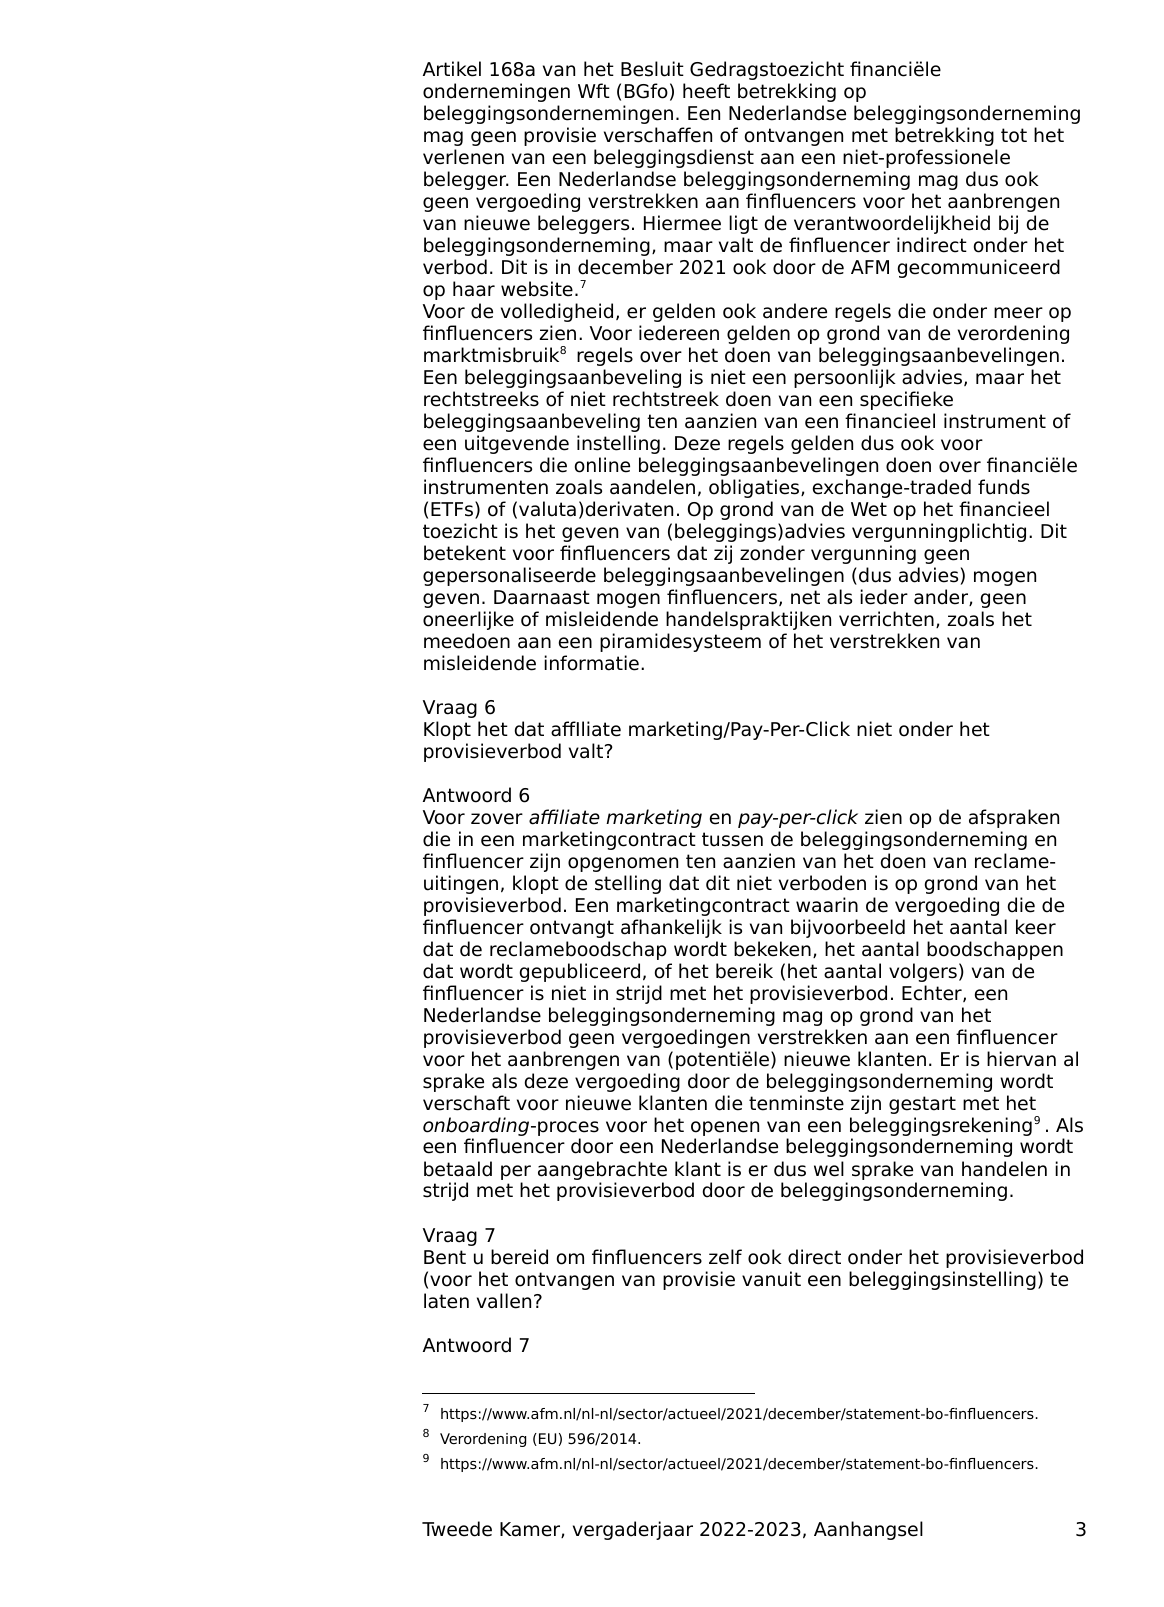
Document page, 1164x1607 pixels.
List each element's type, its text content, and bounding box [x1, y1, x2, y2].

text Klopt het dat affIliate marketing/Pay-Per-Click niet onder het provisieverbod valt? [422, 719, 1087, 763]
text https://www.afm.nl/nl-nl/sector/actueel/2021/december/statement-bo-finfluencers. [422, 1452, 1087, 1474]
text Voor de volledigheid, er gelden ook andere regels die onder meer op finfluencers zien. Voor iedereen gelden op grond van de verordening marktmisbruik regels over het doen van beleggingsaanbevelingen. Een beleggingsaanbeveling is niet een persoonlijk advies, maar het rechtstreeks of niet rechtstreek doen van een specifieke beleggingsaanbeveling ten aanzien van een financieel instrument of een uitgevende instelling. Deze regels gelden dus ook voor finfluencers die online beleggingsaanbevelingen doen over financiële instrumenten zoals aandelen, obligaties, exchange-traded funds (ETFs) of (valuta)derivaten. Op grond van de Wet op het financieel toezicht is het geven van (beleggings)advies vergunningplichtig. Dit betekent voor finfluencers dat zij zonder vergunning geen gepersonaliseerde beleggingsaanbevelingen (dus advies) mogen geven. Daarnaast mogen finfluencers, net als ieder ander, geen oneerlijke of misleidende handelspraktijken verrichten, zoals het meedoen aan een piramidesysteem of het verstrekken van misleidende informatie. [422, 301, 1087, 674]
text https://www.afm.nl/nl-nl/sector/actueel/2021/december/statement-bo-finfluencers. [422, 1402, 1087, 1424]
text Antwoord 6 [422, 785, 1087, 807]
text Verordening (EU) 596/2014. [422, 1427, 1087, 1449]
text Vraag 6 [422, 697, 1087, 719]
text Voor zover affiliate marketing en pay-per-click zien op de afspraken die in een marketingcontract tussen de beleggingsonderneming en finfluencer zijn opgenomen ten aanzien van het doen van reclame-uitingen, klopt de stelling dat dit niet verboden is op grond van het provisieverbod. Een marketingcontract waarin de vergoeding die de finfluencer ontvangt afhankelijk is van bijvoorbeeld het aantal keer dat de reclameboodschap wordt bekeken, het aantal boodschappen dat wordt gepubliceerd, of het bereik (het aantal volgers) van de finfluencer is niet in strijd met het provisieverbod. Echter, een Nederlandse beleggingsonderneming mag op grond van het provisieverbod geen vergoedingen verstrekken aan een finfluencer voor het aanbrengen van (potentiële) nieuwe klanten. Er is hiervan al sprake als deze vergoeding door de beleggingsonderneming wordt verschaft voor nieuwe klanten die tenminste zijn gestart met het onboarding-proces voor het openen van een beleggingsrekening. Als een finfluencer door een Nederlandse beleggingsonderneming wordt betaald per aangebrachte klant is er dus wel sprake van handelen in strijd met het provisieverbod door de beleggingsonderneming. [422, 807, 1087, 1202]
text Artikel 168a van het Besluit Gedragstoezicht financiële ondernemingen Wft (BGfo) heeft betrekking op beleggingsondernemingen. Een Nederlandse beleggingsonderneming mag geen provisie verschaffen of ontvangen met betrekking tot het verlenen van een beleggingsdienst aan een niet-professionele belegger. Een Nederlandse beleggingsonderneming mag dus ook geen vergoeding verstrekken aan finfluencers voor het aanbrengen van nieuwe beleggers. Hiermee ligt de verantwoordelijkheid bij de beleggingsonderneming, maar valt de finfluencer indirect onder het verbod. Dit is in december 2021 ook door de AFM gecommuniceerd op haar website. [422, 59, 1087, 301]
text Bent u bereid om finfluencers zelf ook direct onder het provisieverbod (voor het ontvangen van provisie vanuit een beleggingsinstelling) te laten vallen? [422, 1247, 1087, 1312]
text Vraag 7 [422, 1224, 1087, 1247]
text Antwoord 7 [422, 1335, 1087, 1357]
